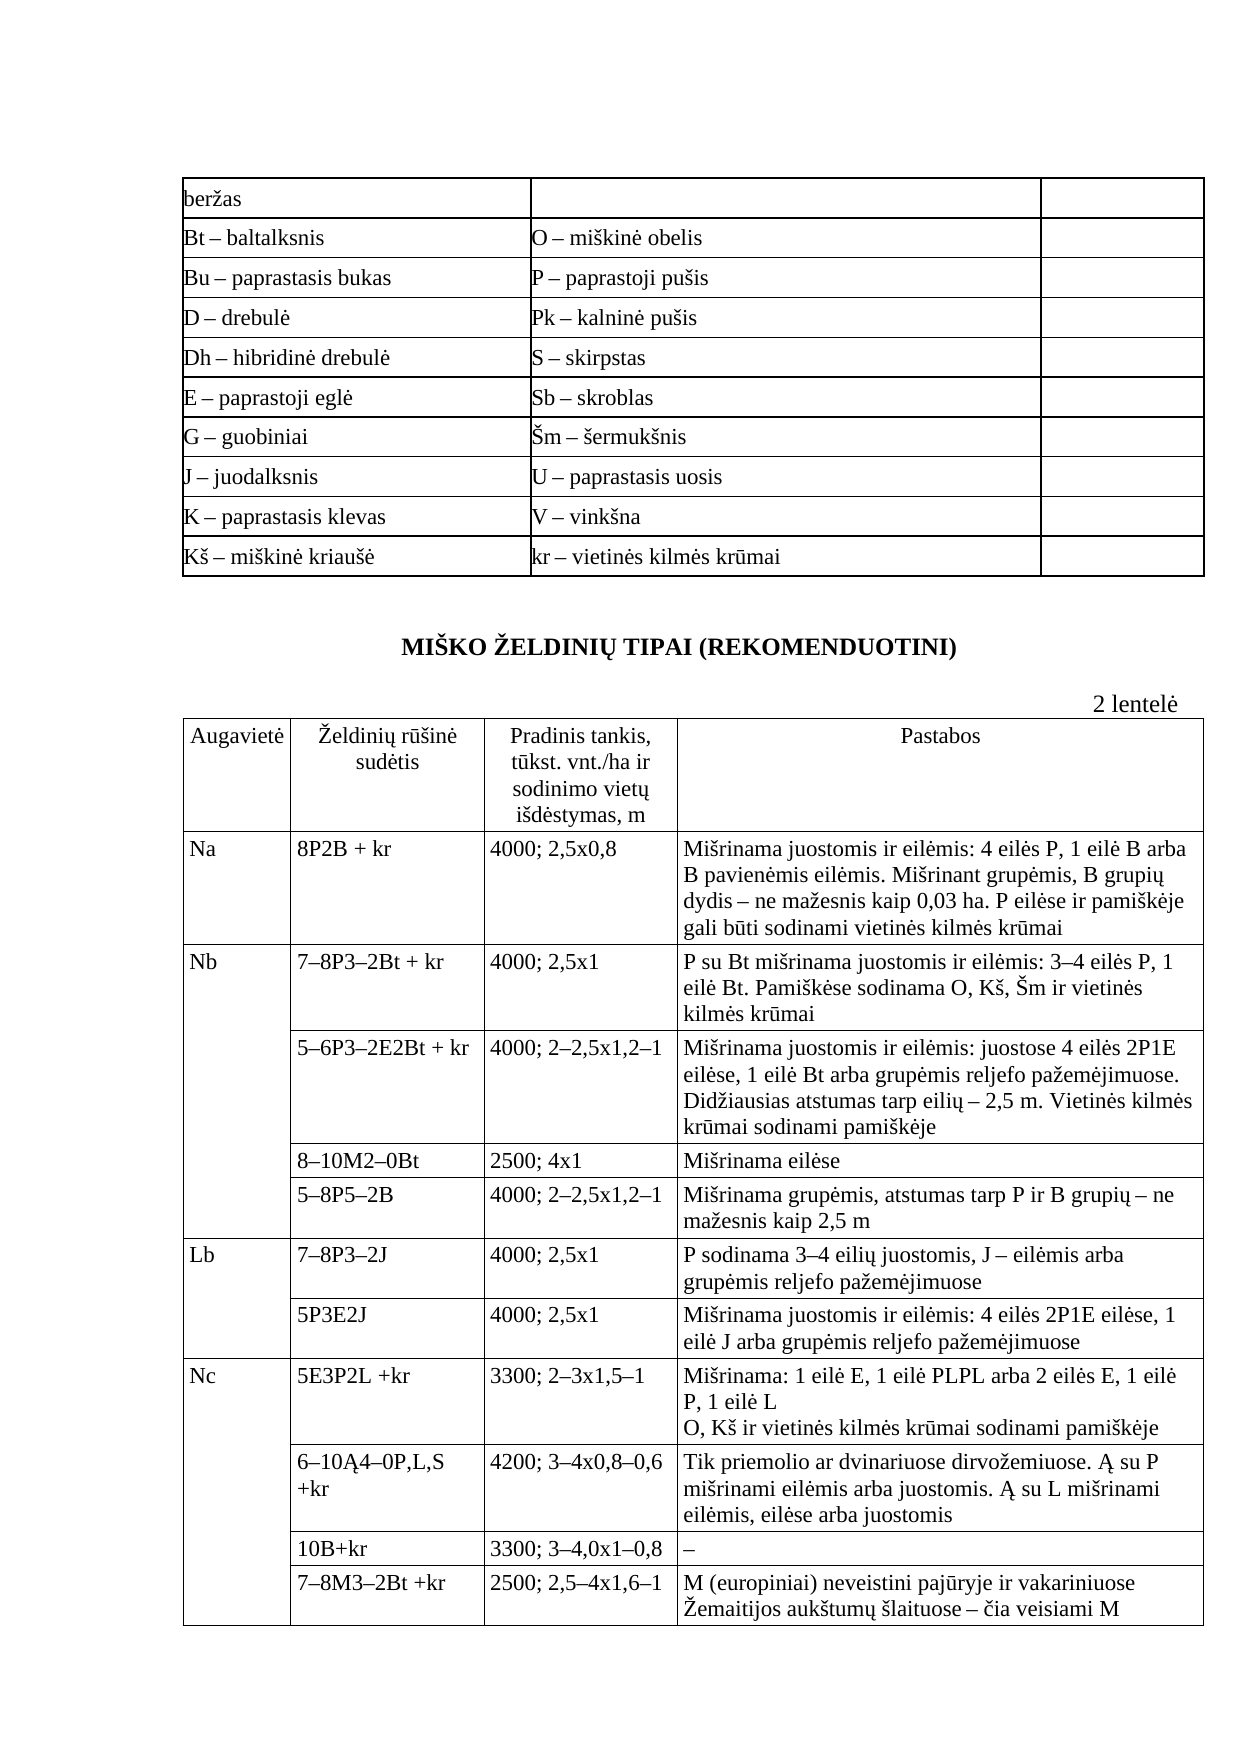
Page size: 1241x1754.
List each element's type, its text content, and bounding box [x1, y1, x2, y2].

table_cell [1042, 219, 1203, 257]
table_cell [1042, 298, 1203, 336]
table_cell 2500; 4x1 [485, 1144, 677, 1177]
table_cell Mišrinama juostomis ir eilėmis: 4 eilės 2P1E eilėse, 1 eilė J arba grupėmis reljefo pažemėjimuose [678, 1299, 1203, 1358]
table_cell Mišrinama: 1 eilė E, 1 eilė PLPL arba 2 eilės E, 1 eilė P, 1 eilė L O, Kš ir vietinės kilmės krūmai sodinami pamiškėje [678, 1359, 1203, 1444]
table_cell 6–10Ą4–0P,L,S +kr [291, 1445, 484, 1531]
text MIŠKO ŽELDINIŲ TIPAI (REKOMENDUOTINI) [177, 632, 1181, 661]
table_cell [1042, 537, 1203, 575]
table_cell 5P3E2J [291, 1299, 484, 1358]
table_cell Tik priemolio ar dvinariuose dirvožemiuose. Ą su P mišrinami eilėmis arba juostomis. Ą su L mišrinami eilėmis, eilėse arba juostomis [678, 1445, 1203, 1531]
table_cell 5–8P5–2B [291, 1178, 484, 1237]
table_cell Sb – skroblas [532, 378, 1040, 416]
table_cell Nb [184, 945, 290, 1237]
table_cell 4000; 2,5x0,8 [485, 832, 677, 944]
table_cell 2500; 2,5–4x1,6–1 [485, 1566, 677, 1625]
table_cell 4000; 2,5x1 [485, 1239, 677, 1298]
table_cell 3300; 2–3x1,5–1 [485, 1359, 677, 1444]
table_cell [532, 179, 1040, 217]
table_cell P – paprastoji pušis [532, 258, 1040, 297]
table_header Augavietė [184, 719, 290, 831]
table_cell Mišrinama juostomis ir eilėmis: juostose 4 eilės 2P1E eilėse, 1 eilė Bt arba grupėmis reljefo pažemėjimuose. Didžiausias atstumas tarp eilių – 2,5 m. Vietinės kilmės krūmai sodinami pamiškėje [678, 1031, 1203, 1143]
table_cell Šm – šermukšnis [532, 418, 1040, 456]
table_cell 8P2B + kr [291, 832, 484, 944]
table_cell 7–8M3–2Bt +kr [291, 1566, 484, 1625]
table_cell 4000; 2,5x1 [485, 1299, 677, 1358]
table_cell P sodinama 3–4 eilių juostomis, J – eilėmis arba grupėmis reljefo pažemėjimuose [678, 1239, 1203, 1298]
table_cell S – skirpstas [532, 338, 1040, 376]
table_cell U – paprastasis uosis [532, 457, 1040, 496]
table_cell Pk – kalninė pušis [532, 298, 1040, 336]
table_cell Mišrinama eilėse [678, 1144, 1203, 1177]
table_header Pradinis tankis, tūkst. vnt./ha ir sodinimo vietų išdėstymas, m [485, 719, 677, 831]
table_cell 3300; 3–4,0x1–0,8 [485, 1532, 677, 1565]
table_cell E – paprastoji eglė [184, 378, 530, 416]
table_cell M (europiniai) neveistini pajūryje ir vakariniuose Žemaitijos aukštumų šlaituose – čia veisiami M [678, 1566, 1203, 1625]
table_cell Dh – hibridinė drebulė [184, 338, 530, 376]
table_cell G – guobiniai [184, 418, 530, 456]
table_cell Lb [184, 1239, 290, 1358]
table_header Želdinių rūšinė sudėtis [291, 719, 484, 831]
table_cell [1042, 418, 1203, 456]
table_cell D – drebulė [184, 298, 530, 336]
table_cell 7–8P3–2Bt + kr [291, 945, 484, 1030]
table_cell Mišrinama juostomis ir eilėmis: 4 eilės P, 1 eilė B arba B pavienėmis eilėmis. Mišrinant grupėmis, B grupių dydis – ne mažesnis kaip 0,03 ha. P eilėse ir pamiškėje gali būti sodinami vietinės kilmės krūmai [678, 832, 1203, 944]
table_cell [1042, 338, 1203, 376]
table_cell [1042, 378, 1203, 416]
table_cell [1042, 457, 1203, 496]
table_cell O – miškinė obelis [532, 219, 1040, 257]
table_cell P su Bt mišrinama juostomis ir eilėmis: 3–4 eilės P, 1 eilė Bt. Pamiškėse sodinama O, Kš, Šm ir vietinės kilmės krūmai [678, 945, 1203, 1030]
table_cell [1042, 258, 1203, 297]
table_cell 8–10M2–0Bt [291, 1144, 484, 1177]
table_cell [1042, 497, 1203, 535]
table_cell Na [184, 832, 290, 944]
table_cell 4200; 3–4x0,8–0,6 [485, 1445, 677, 1531]
table_cell 5–6P3–2E2Bt + kr [291, 1031, 484, 1143]
table_cell Bu – paprastasis bukas [184, 258, 530, 297]
table_cell beržas [184, 179, 530, 217]
table_cell J – juodalksnis [184, 457, 530, 496]
table_header Pastabos [678, 719, 1203, 831]
table_cell Kš – miškinė kriaušė [184, 537, 530, 575]
table_cell 7–8P3–2J [291, 1239, 484, 1298]
table_cell 4000; 2,5x1 [485, 945, 677, 1030]
table_cell 4000; 2–2,5x1,2–1 [485, 1031, 677, 1143]
table_cell K – paprastasis klevas [184, 497, 530, 535]
table_cell 4000; 2–2,5x1,2–1 [485, 1178, 677, 1237]
table_cell 5E3P2L +kr [291, 1359, 484, 1444]
table_cell – [678, 1532, 1203, 1565]
table_cell Mišrinama grupėmis, atstumas tarp P ir B grupių – ne mažesnis kaip 2,5 m [678, 1178, 1203, 1237]
table_cell kr – vietinės kilmės krūmai [532, 537, 1040, 575]
table_cell [1042, 179, 1203, 217]
table_cell Bt – baltalksnis [184, 219, 530, 257]
text 2 lentelė [177, 689, 1181, 718]
table_cell 10B+kr [291, 1532, 484, 1565]
table_cell Nc [184, 1359, 290, 1625]
table_cell V – vinkšna [532, 497, 1040, 535]
